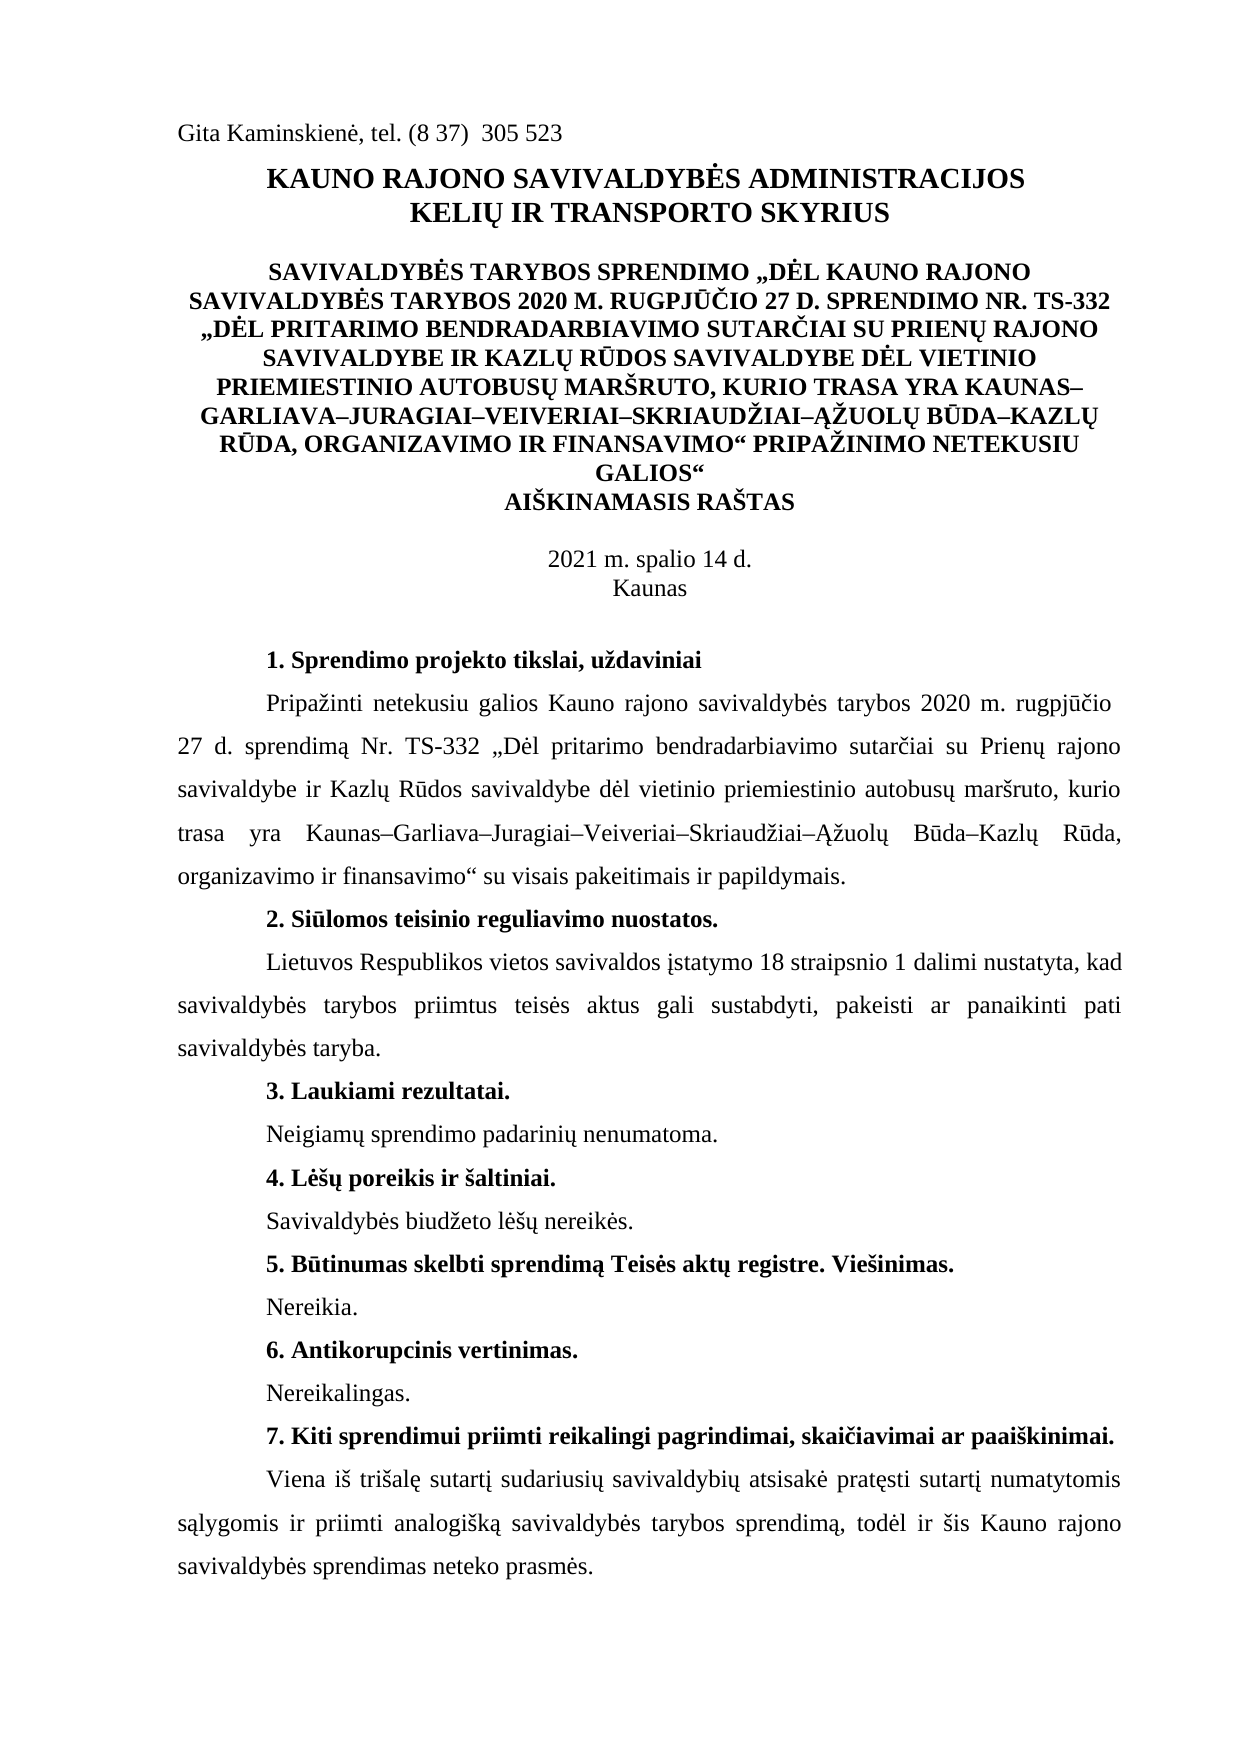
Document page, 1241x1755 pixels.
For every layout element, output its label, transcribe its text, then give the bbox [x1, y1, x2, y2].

text Nereikia. [177, 1292, 1122, 1321]
text Nereikalingas. [177, 1378, 1122, 1407]
text 5. Būtinumas skelbti sprendimą Teisės aktų registre. Viešinimas. [177, 1249, 1122, 1278]
text 7. Kiti sprendimui priimti reikalingi pagrindimai, skaičiavimai ar paaiškinimai. [177, 1421, 1122, 1450]
text Savivaldybės biudžeto lėšų nereikės. [177, 1206, 1122, 1234]
text 1. Sprendimo projekto tikslai, uždaviniai [177, 645, 1122, 674]
text Viena iš trišalę sutartį sudariusių savivaldybių atsisakė pratęsti sutartį numatytomis sąlygomis ir priimti analogišką savivaldybės tarybos sprendimą, todėl ir šis Kauno rajono savivaldybės sprendimas neteko prasmės. [177, 1464, 1122, 1579]
text 4. Lėšų poreikis ir šaltiniai. [177, 1163, 1122, 1191]
text SAVIVALDYBĖS TARYBOS SPRENDIMO „DĖL KAUNO RAJONO SAVIVALDYBĖS TARYBOS 2020 M. RUGPJŪČIO 27 D. SPRENDIMO NR. TS-332 „DĖL PRITARIMO BENDRADARBIAVIMO SUTARČIAI SU PRIENŲ RAJONO SAVIVALDYBE IR KAZLŲ RŪDOS SAVIVALDYBE DĖL VIETINIO PRIEMIESTINIO AUTOBUSŲ MARŠRUTO, KURIO TRASA YRA KAUNAS–GARLIAVA–JURAGIAI–VEIVERIAI–SKRIAUDŽIAI–ĄŽUOLŲ BŪDA–KAZLŲ RŪDA, ORGANIZAVIMO IR FINANSAVIMO“ PRIPAŽINIMO NETEKUSIU GALIOS“ [177, 257, 1122, 487]
text Gita Kaminskienė, tel. (8 37) 305 523 [177, 118, 1122, 147]
text 3. Laukiami rezultatai. [177, 1076, 1122, 1105]
text Kaunas [177, 573, 1122, 602]
text KELIŲ IR TRANSPORTO SKYRIUS [177, 195, 1122, 228]
text KAUNO RAJONO SAVIVALDYBĖS ADMINISTRACIJOS [177, 161, 1122, 195]
text Neigiamų sprendimo padarinių nenumatoma. [177, 1119, 1122, 1148]
text 2021 m. spalio 14 d. [177, 544, 1122, 573]
text 6. Antikorupcinis vertinimas. [177, 1335, 1122, 1364]
text 2. Siūlomos teisinio reguliavimo nuostatos. [177, 904, 1122, 933]
text AIŠKINAMASIS RAŠTAS [177, 487, 1122, 516]
text Pripažinti netekusiu galios Kauno rajono savivaldybės tarybos 2020 m. rugpjūčio 27 d. sprendimą Nr. TS-332 „Dėl pritarimo bendradarbiavimo sutarčiai su Prienų rajono savivaldybe ir Kazlų Rūdos savivaldybe dėl vietinio priemiestinio autobusų maršruto, kurio trasa yra Kaunas–Garliava–Juragiai–Veiveriai–Skriaudžiai–Ąžuolų Būda–Kazlų Rūda, organizavimo ir finansavimo“ su visais pakeitimais ir papildymais. [177, 688, 1122, 889]
text Lietuvos Respublikos vietos savivaldos įstatymo 18 straipsnio 1 dalimi nustatyta, kad savivaldybės tarybos priimtus teisės aktus gali sustabdyti, pakeisti ar panaikinti pati savivaldybės taryba. [177, 947, 1122, 1062]
